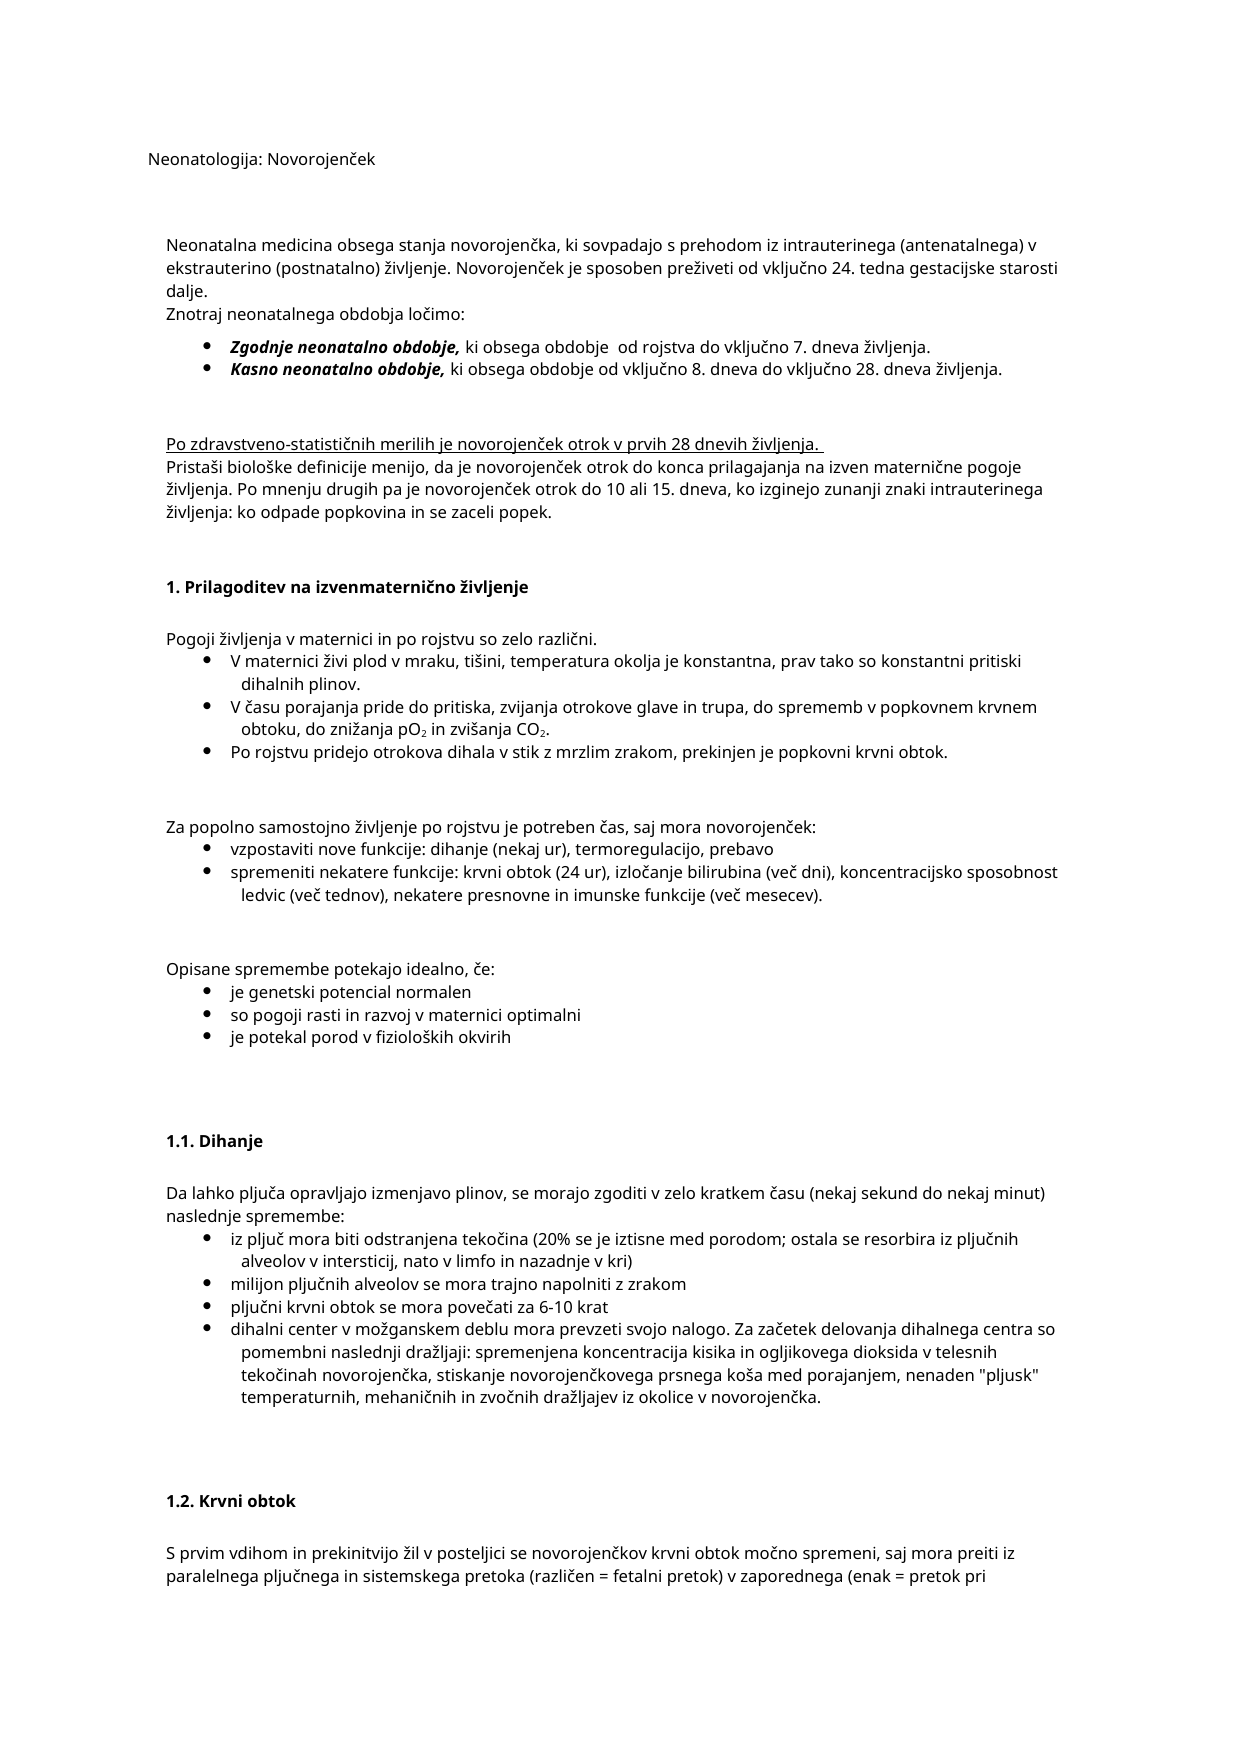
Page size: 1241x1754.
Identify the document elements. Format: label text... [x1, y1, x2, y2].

table_header Neonatologija: Novorojenček [148, 148, 1093, 193]
table_header Neonatalna medicina obsega stanja novorojenčka, ki sovpadajo s prehodom iz intrauterinega (antenatalnega) v ekstrauterino (postnatalno) življenje. Novorojenček je sposoben preživeti od vključno 24. tedna gestacijske starosti dalje. Znotraj neonatalnega obdobja ločimo: Zgodnje neonatalno obdobje, ki obsega obdobje od rojstva do vključno 7. dneva življenja. Kasno neonatalno obdobje, ki obsega obdobje od vključno 8. dneva do vključno 28. dneva življenja. Po zdravstveno-statističnih merilih je novorojenček otrok v prvih 28 dnevih življenja. Pristaši biološke definicije menijo, da je novorojenček otrok do konca prilagajanja na izven maternične pogoje življenja. Po mnenju drugih pa je novorojenček otrok do 10 ali 15. dneva, ko izginejo zunanji znaki intrauterinega življenja: ko odpade popkovina in se zaceli popek. 1. Prilagoditev na izvenmaternično življenje Pogoji življenja v maternici in po rojstvu so zelo različni. V maternici živi plod v mraku, tišini, temperatura okolja je konstantna, prav tako so konstantni pritiski dihalnih plinov. V času porajanja pride do pritiska, zvijanja otrokove glave in trupa, do sprememb v popkovnem krvnem obtoku, do znižanja pO2 in zvišanja CO2. Po rojstvu pridejo otrokova dihala v stik z mrzlim zrakom, prekinjen je popkovni krvni obtok. Za popolno samostojno življenje po rojstvu je potreben čas, saj mora novorojenček: vzpostaviti nove funkcije: dihanje (nekaj ur), termoregulacijo, prebavo spremeniti nekatere funkcije: krvni obtok (24 ur), izločanje bilirubina (več dni), koncentracijsko sposobnost ledvic (več tednov), nekatere presnovne in imunske funkcije (več mesecev). Opisane spremembe potekajo idealno, če: je genetski potencial normalen so pogoji rasti in razvoj v maternici optimalni je potekal porod v fizioloških okvirih 1.1. Dihanje Da lahko pljuča opravljajo izmenjavo plinov, se morajo zgoditi v zelo kratkem času (nekaj sekund do nekaj minut) naslednje spremembe: iz pljuč mora biti odstranjena tekočina (20% se je iztisne med porodom; ostala se resorbira iz pljučnih alveolov v intersticij, nato v limfo in nazadnje v kri) milijon pljučnih alveolov se mora trajno napolniti z zrakom pljučni krvni obtok se mora povečati za 6-10 krat dihalni center v možganskem deblu mora prevzeti svojo nalogo. Za začetek delovanja dihalnega centra so pomembni naslednji dražljaji: spremenjena koncentracija kisika in ogljikovega dioksida v telesnih tekočinah novorojenčka, stiskanje novorojenčkovega prsnega koša med porajanjem, nenaden "pljusk" temperaturnih, mehaničnih in zvočnih dražljajev iz okolice v novorojenčka. 1.2. Krvni obtok S prvim vdihom in prekinitvijo žil v posteljici se novorojenčkov krvni obtok močno spremeni, saj mora preiti iz paralelnega pljučnega in sistemskega pretoka (različen = fetalni pretok) v zaporednega (enak = pretok pri novorojenčku). Prehodno obdobje traja 4-12 ur. Pljučni krvni pretok se poveča in postane bolj funkcionalen zaradi: povišanja pO2 in znižanja pCO2 v neposredni okolici pljučnih žil mehaničnega širjenja pljučnih kapilar zaradi odpiranja alveol (približno 20% vazodilatatornega učinka). Zaradi opisanih sprememb se dvigne pritisk v levem srčnem preddvoru, zato se že po prvih vdihih zapre foramen ovale (sprva je zaprtje funkcionalno), posledično pa se prekine desno levi shunt, ki je obstajal pri plodu. Ductus arteriosus (Botalli) lahko ostane odprt še 24 ur, vendar je tok krvi zaradi zmanjšanega upora v pljučnem in povečanega upora v sistemskem krvnem obtoku iz aorte v pulmonalno arterijo (nasproten kot pri plodu). Do porasta upora v sistemskem obtoku pride zaradi prekinitve umbilikalnega žilja in vazokonstrikcije telesnih žil zaradi boljše oskrbe s kisikom. Zavedati se moramo, da vsaka pomanjkanje kisika ali povečanje upora v pljučnih žilah do take mere, da preraste upor v sistemskem krvnem obtoku, lahko ponovno privede do fetalnega krvnega obtoka pri novorojenčku. 1.3. Uravnavanje telesne temperature Novorojenčkova sposobnost vzdrževanja telesne temperature je mnogo manjša kot pri odraslem, kar je še posebno izrazito pri nedonošenčkih (zaradi tanke kože in revnega podkožnega maščevja je toplotna izolacija površine telesa zelo pomanjkljiva). Zato potrebuje novorojenček termo-nevtralno okolje, kar pomeni tisti razpon temperature in vlage okolice, kjer potroši za normalno telesno temperaturo (rektalno 37oC, na koži trebuha 36-36,5oC) najmanj kisika. Za donošenega slečenega novorojenčka je termo-nevtralno okolje pri relativni vlagi 50% in brez prepiha med 31 in 34oC, za oblečenega in pokritega okoli 24oC. Če je temperatura okolice pod kritično točko (pod mejo termo-nevtralnosti), mora novorojenček povečati tvorbo toplote, kar skupaj s povečano porabo kisika imenujemo presnovni odgovor na mraz. To se zrcali v drhtenju in v povečani razgradnji rjave maščobe zaradi delovanja kateholaminov. Če je temperatura okolice nad zgornjo mejo termo-nevtralnosti, mora novorojenček oddajati toploto v okolico, kar izvede le z razširitvijo kožnih žil in s povečano nevidno perspiracijo. Primer: prve minute po rojstvu: gol, moker, delno asfiktičen novorojenček: povečana izguba toplote, zato ohladitev na 34oC, še zlasti, če je nedonošenček ali zahiranček. Pravilno ukrepanje: otroka položimo na materin trebuh in/ali ga hitro osušimo, med pregledom naj bo otrok pod grelnim telesom, daljši transport izvršimo v inkubatorju, ogrevalni postelji ali otroka zavijemo v alu-folijo. 2. Nekatere fiziološke in klinične posebnosti novorojenčka Porodna teža: donošenčki tehtajo običajno 3000 do 4200 g, dečki so navadno za 100 do 150 g težji od deklic. Od 3. do 5. dneva življenja skoraj vsi izgubijo 7-10% porodne teže, zaradi česar imajo lahko prehodno povišano telesno temperaturo. Koža je pokrita s sirastim vernix caseosa. Pogosto se lušči površinski sloj epidermisa (desquamatio neonatorum), kasneje pa se pojavi bežen exanthema toxicum. Fiziološka zlatenica nastane zaradi nezrelosti jetrnega encima glukuronil transferaze, ki pretvarja nekonjugirani bilirubin (ta se ne more izločati z žolčem) v konjugiranega. Pojavi se po prvem dnevu pri približno 30% novorojenčkov, koncentracija celokupnega bilirubina v krvi naraste nad 171 micromol/L, vedno gre za nekonjugirani bilirubin (v urinu ni prisoten), je bolj izrazita pri dojenih. Prezgodnji pojav zlatenice (otrokova starost < 24 ur) terja izključitev bolezenskih vzrokov! Mekonij je črnozeleno, lepljivo prvo blato, brez vonja. Če se ne izloči v prvih 24 urah, je treba ugotoviti vzrok. Za izpraznitev mekonija iz črevesa običajno zadostuje klizma s fiziološko raztopino. Seč: novorojenček praviloma urinira takoj po rojstvu. Če ne urinira v prvih 24. urah, je to lahko posledica fiziološke "subhidracije" (včasih moramo izključiti bolezenski vzrok: zaklopko sečnice pri dečkih.....). Seč pogosto vsebuje mnogo uratnih kristalov, zato so plenice oranžno-rdeče. Funkcija živčnega sistema je specifična zaradi anatomske in funkcionalne nezrelosti, kar se izraža v: obnašanju, ki je obeleženo z nepravilnim zaporedjem spanca in budnosti.V budnem stanju je lahko otrok miren ali pa gibalno aktiven in razdražljiv. položaju: prevladuje fleksija. motoriki, za katero soznačilni stereotipni gibi, ki jih predstavljajo izmenična fleksija in ekstenzija, izmenično levo in desno. V položaju na trebuhu ima novorojenček skrčena kolena, se primitivno plazi (lahko pade z mize!!!), brez težav obrne glavo na desno in levo (torej si sprosti dihalne poti!). Pasivna gibljivost sklepov je izrazitejša pri nedonošenčkih (zaradi hipotonije mišic in mlahavih sklepov). primitivi refleksi in avtomatske reakcije, ki kasneje izginejo in so odraz nezrele možganske funkcije, zato jih postopno zamenjujejo položajni (posturalni) refleksi, ki omogočajo otroku antigravitacijsko stabilnost in gibanje. Primitivni refleksi so pomembni iz dveh razlogov: diagnostično (če so odsotni, ko bi morali biti prisotni in če predolgo ne izzvenijo), pri otrocih s centralno paralizo ne izzvenijo pravočasno, zato motijo razvoj višjih gibalnih vzorcev (torej pomembno za rehabilitacijo!). Ti refleksi so: sesalni (prst v usta - intenzivno sesanje; izgine do 4. meseca), iskalni (draženje ob ustnem kotu - obračanje glave na isto stran in iskanje z usti), prijemalni (pritisk s prstom v dlan ali stopalo - fleksija prstov, na roki izgine do 4. meseca, na nogi do 12. meseca), pozitivna podporna reakcija (ko otroka naslonimo s stopali na podlago, nekaj trenutkov "nosi" svojo težo), avtomatska hoja (iz vertikale ga nagnemo naprej, naredi nekaj korakov; izgine pri 2 mesecih), Morojev refleks (pri naglem spuščanju otrokove glave v hrbtnem položaju pride do nagle retrofleksije vratu, ki povzroči: abdukcijo zgornjih okončin, iztegnitev lakti in vseh sklepov rok; sledi addukcija in skrčenje gornjih okončin; refleks izgine pri 4. mesecih), Magnusov nesimetrični tonični vratni refleks (če otrok spontano obrne glavo, ima na lični strani zgornjo in spodnjo okončino iztegnjeni, na drugi strani pa skrčeni. Ta refleks izgine pri 6. mesecih, je pa bolj izrazit pri otrocih z motnjami razvoja centralnega živčnega sistema). prehod hormonov iz matere v plod (med nosečnostjo) lahko povzroči: hipertrofijo dojk - ginekomastijo (večinoma med 8. in 10. dnevom; stiskanje - lahko mastitis!), lažno menstruacijo (delovanje hormonov na hiperplastično maternico novorojenčice), sluzav izcedek iz nožnice (zaradi deskvamativnega vaginitisa), milia na koži nosa, obraza in čela (spontano izginejo pri 3 tednih), vodeno kilo pri dečkih. 3. Popek Sodobna nega popka je po odprtem principu, da se popkovina hitreje posuši in odpade. Zaenkrat ga pri negi še premažemo z 70%-tnim alkoholom. Kožni popek je nepomembna anomalija (2-3 cm popkovine pri trebuha pokriva koža). Amnionski popek: amnion prehaja s popkovine na trebušno steno. Popkovna kila: posledica nepopolne zapore popkovnega obroča, večinoma se v prvem letu spontano zapre, praviloma se ne vklešči. Omfalokela: huda prirojena nepravilnost, ki zahteva kirurško zdravljenje. V 50% so pridružene ostale nepravilnosti. V področju popka je velik defekt trebušne stene, skozi katerega molijo trebušni organi, pokriti s tanko prozorno opno iz dveh lističev: notranjega peritoneja in zunanjega amniona. Takojšnji ukrep: sterilno pokritje z gazo, navlaženo v primerno topli fiziološki raztopini; želodčna sonda. Gastroshiza: popkovina izhaja na normalnem mestu, lateralno od nje pa molijo iz defekta trebušne stene organi, ki niso pokriti z opno. Zdravljenje je kirurško, takojšnji ukrepi so isti kot pri omfalokeli. Perzistentni omfaloenterični duktus: embrionalni stik med črevesjem in popkovino se ne zapre, zato se v predelu popka izloča blato. Zdravljenje je kirurško. Fistula urahusa: kanal med embrionalnim sečnim mehurjem se ne zapre, zato izhaja v predelu popka seč. Zdravljenje je kirurško. 3.1. Okužbe popka Dolgotrajno rosenje popka, ki le počasi epitelizira, je lahko znak okužbe popka. Granulom popka je posledica okužbe popka (najbolj pogosto s stafilokoki), ko iz dna popkovne rane bohoti granulacijsko tkivo in tako preprečuje normalno epitelizacijo. Zdravljenje: poleg strogo sterilne oskrbe pride v poštev lapizacija. Omfalitis je vnetje kože in podkožja okoli popka, ki se pogosto razširi skozi še prehodno umbilikalno veno. Klinični znaki so: rdečina in oteklina popka in okolne kože, sekrecija, včasih sistemski znaki vnetja (povišana temperatura, levkocitoza). Najpogostejša povzročitelja sta stafilokok in E. coli. Zdravljenje: po odvzemu brisa za mikrobiološko preiskavo popek pokrijemo z oblogo lokalnega antiseptičnega sredstva, otroka pa zdravimo tudi sistemsko z ustreznim antibiotikom. 4. Oskrba novorojenčka neposredno po rojstvu Prva oskrba novorojenčka zavisi od njegove vitalnosti, ko jo ocenjujemo z oceno po Virginiji Apgar (APGAR score). Z oceno hitro preverimo novorojenčkovo srčno, pljučno in nevrološko aktivnost v določenih časovnih intervalih po rojstvu (rutinsko po 1., 5. in 10. minuti po rojstvu). Ocena v prvi minuti običajno narekuje takojšnje postopke z novorojenčkom, oceni v peti in deseti minuti pa nam že nekoliko nakazujeta kasnejši otrokov psihomotorni razvoj. Novorojenček dobi točke (od 0-2) za vsako od petih karakteristik, razporejenih po začetnici priimka APGAR, skupna ocena pomeni seštevek točk (Tabela 1). Dobra ocena po Apgarjevi v prvi in peti minuti je 8 - 10. Novorojenčki z oceno 5-7 so zmerno asfiktični, običajno zadostuje aspiracija zgornjih dihal in kratkotrajno nadihavanje s kisikom preko maske. Nizka ocena po Apgarjevi (0-4) pomeni težko asfiksijo in zahteva takojšnje ukrepanje, da se morda še lahko izognemo posledicam asfiksije. Postopki oživljanja potekajo po pravilu ABCD. Tabela 1. Ocena novorojenčkove vitalnosti po Apgarjevi 4.1. Oskrba zdravega, vitalnega novorojenčka V zadnjih dveh letih so se postopki oskrbe novorojenčka takoj po rojstvu nekoliko spremenili, saj so napori zdravstvenega osebja v novorojencem prijaznih porodnišnicah (Baby Friendly Hospital) uperjeni v vzpostavljanje takojšnjega izključnega dojenja, kar zagotovimo s prvim podojem znotraj ene ure po rojstvu. Še vedno pa je seveda pomembno, da novorojenčka takoj po rojstvu ne ohladimo (oskrba in pregled pod grelnim telesom., položimo ga materi na trebuh, po potrebi osušimo, zgornja dihala aspiriramo le po potrebi). Popek oskrbimo sterilno s posebno sponko, potem ko prenehajo utripati popkovne žile. Zaradi preprečevanja oftalmije novorojenčku apliciramo tudi Targezin kapljice v oči, vendar šele po prvem podoju, da ne motimo očesnega stika med materjo in njenim novorojenčkom. 5. Opredelitev novorojenčkov po gestacijski starosti in telesni teži ob rojstvu Otrokov razvoj je v veliki meri odvisen od njegove gestacijske starosti in telesne teže ob rojstvu. 5.1.Gestacijska starost: Normalno trajanje gestacije je 280 dni oziroma 40 lunarnih tednov. Določimo jo lahko na dva načina: Izračunamo jo lahko po datumu zadnje menstruacije, tako da izračunamo termin poroda (Termin poroda = 1. dan zadnje menstruacije - 3 mesece +7 dni). Ocenimo jo s pomočjo različnih tabel (po različnih avtorjih). Ocenjujemo stopnjo zrelosti nekaterih telesnih znakov, mišičnega tonusa in funkcionalne zrelosti nekaterih funkcij osrednjega živčevja pri novorojenčku, Donošenček (maturus) je novorojenček od vključno 37. tedna do vključno 42. tedna gestacijske starosti. Nedonošenček (prematurus) je novorojenček od vključno 24. do vključno 36. tedna gestacijske starosti. Zanj so značilni: nizka teža ob rojstvu, nezrel obraz, tanka, rdeča koža, pomanjkanje podkožnega maščevja (podkožno maščevje se prične kopičiti v tretjem semestru nosečnosti), pičli lasje, izrazit lanugo, zmanjšan mišični tonus. Nedonošenčki imajo težave zaradi nezrelosti organskih sistemov. Skrajno nezrel novorojenček (immaturus) je novorojenček do vključno 23. tedna gestacijske starosti in praviloma ni sposoben preživeti. Prenošenček (postmaturus) je novorojenček od vključno 43. tedna gestacije. Zanj so značilni: obilni lasje, dolgi nohti, starikav izgled, debela koža z globokimi gubami (manj podkožnega maščevja zaradi razgradnje zalog). Prenošenčki so prizadeti zaradi pomanjkljivega delovanja posteljice. 5.2. Teža ob rojstvu Običajno tehta donošen novorojenček ob rojstvu več kot 2500 g. Za opredelitev glede na težo ob rojstvu, moramo poznati novorojenčkovo gestacijsko starost (se običajno sklada s trajanjem nosečnosti). Primeren za gestacijsko starost (AGA-Appropriate for gestational age): teža ob rojstvu je znotraj 10. in 90. percentile za gestacijsko starost. Majhen za gestacijsko starost (simetričen zastoj v rasti ploda, SGA-Small for gestational age): teža ob rojstvu je pod 10. percentilo za gestacijsko starost, prav tako obseg glave. Simetričen zastoj v rasti je lahko povezan s kromosomskimi nepravilnostmi, včasih pa je v ospredju sorodstvena nagnjenost, ki ni nujno bolezenskega izvora. Prelahek za gestacijsko starost (asimetričen zastoj v rasti ploda, IUGR - Intrauterine growth retardation, zahirančki, SFD - Small for date): teža ob rojstvu je pod 10. percentilo za gestacijsko starost, obseg glave pa je ponavadi nad 10. percentilo za gestacijsko starost. Ponavadi je vzrok neprimerno delovanje posteljice, ki privede do neenakomernega (asimetričnega) zastoja v rasti ploda. Čeprav sonovorojenčki lahki, so običajno živahni, imajo zrel obraz, goste lase, primeren mišični tonus in debelo kožo. Asimetričen zastoj v rasti je pogosto povezan z materinimi boleznimi; npr. povišanim krvnim pritiskom, avtoimunimi obolenji; škodljivimi razvadami: npr. prekomerno uživanje mamil in alkohola, kajenje; z mnogoplodno nosečnostjo (dvojčki, trojčki) ali z intrauterino okužbo. Izraziti zahirančki so novorojenčki, katerih teža ob rojstvu je pod 3. percentilo za gestacijsko starost, 2-3% zahirančkov ima pridružene velike nepravilnosti (Downov sindrom, traheoezofagealno fistulo itd). Velik za gestacijsko starost (LGA - Large for gestational age): teža ob rojstvu je nad 90. percentilo za gestacijsko starost. Novorojenčki so veliki in debeli, zato pogosteje utrpijo poškodbe ob rojstvu (npr. zlom ključnice, kefalhematom, pareza brahialnega pleteža). Mnogokrat sta prekomerna rast in prevelika teža ploda povezana z materino sladkorno boleznijo. 5.3. Perinatalna umrljivost Rojstvo je običajno najsrečnejši trenutek v človeškem življenju, vendar se moramo zavedati, da si prav v neonatalnem obdobju življenje in smrt podajata roko pogosteje kot kadarkoli kasneje. Perinatalna mortaliteta ali perinatalna umrljivost (PU) je pokazatelj uspešnosti perinatalnega varstva in je najobčutljivejši kazalec zdravstvenega varstva ob rojstvu otrok. Izraz izvira iz grščine in pomeni peri-okoli, okrog; natal-v zvezi s porodom. Izraz PU je bil uveden leta 1948, vendar se je z razvojem perinatalne medicine spreminjal. Danes uvrščamo v PU: Mrtvorojenost - to je intrauterino smrt plodov, ki tehtajo 500g in več Zgodnjo neonatalno umrljivost - to je smrt živorojenih novorojenčkov, ki tehtajo ob rojstvu 500 g in več in umrejo v prvih sedmih dnevih življenja. PU izražamo v promilah in pomeni število mrtvorojenih na tisoč rojenih in število umrlih v prvih sedmih dnevih življenja na 1000 živorojenih otrok. Sprva je v slovenski PU pomenila velik problem zgodnja neonatalna umrljivost zaradi porodnih poškodb, asfiksij in okužb. V zadnjih desetletjih se je zgodnja neonatalna umrljivost zelo zmanjšala (manj porodnih poškodb, asfiksij in hudih okužb) tudi zaradi boljšega zdravljenja hudo bolnih novorojenčkov in nedonošenčkov (od leta 1979 obstoja Transport k sebi v EIT Pediatričnega oddelka KC Ljubljana, od leta1985 pa Transport in utero na Ginekološko kliniko v Ljubljano). V zadnjih letih predstavljajo velik delež v PU ekstremno nezreli živorojeni nedonošenčki, ki kljub vrhunski zdravstveni oskrbi ne preživijo. Nedonošenčki s porodno težo manjšo od 1500 g predstavljajo približno 1% vsehživorojenih, v PU pa predstavljajo skoraj polovico. Torej bomo z zmanjšanjem števila ekstremno nedonošenih novorojenčkov zmanjšali PU! Mrtvorojenost predstavlja v PU približno 60%-tni delež. Vzrok mrtvorojenosti je velikokrat nepoznan, zato se mrtvorojenost praktično ne zmanjšuje. Veliko mrtvorojenih kaže znake intrauterine hipoksije (obdukcijski izvid), vendar ostane vzrok smrti nepojasnjen. V PU predstavljajo nespremenjen delež (1525%) tudi letalne anomalije, zato bi ta trend lahko spremenilo še učinkovitejše iskanje anomalij v zgodnji nosečnosti (UZ, usmerjene biokemične preiskave pri starejših nosečnicah) in genetsko svetovanje. 6. Najpogostejša bolezenska stanja pri novorojenčkih Obolevnost (morbiditeta) je skoraj praviloma v povezavi z novorojenčkovo gestacijsko starostjo in porodno težo. Zelo nezreli nedonošenčki (ne glede na porodno težo) so ogroženi zaradi nezrelih življenjskih funkcij, predvsem pljučne (premalo surfaktanta), ranljivosti možganskega žilja, nezrelih jetrnih encimov in imunskega sistema. Najpogostejša bolezenska stanja so: bolezen hialinih membran (BHM), intraventrikularna krvavitev oz. hemoragija (IVH) in nekrotizirajoči enterokolitis (NEC). Pri donošenčkih prednjačijo prirojene nepravilnosti, posledice porodniških komplikacij in okužbe. Prenošenčki pogosteje obolevajo zaradi sindroma prenošenega novorojenčka oziroma dismaturnega novorojenčka zaradi pomankljivega delovanja posteljice. Ogroženi so zaradi hipoglikemije in okužbe ter hipoksije. Veliki za gestacijsko starost pogosto utrpijo okvare zaradi težjega poroda (zlomi, pareza Erb-Duchenne, kefalhematom, hipoksija). Njihove matere imajo velikokrat manifestno ali prikrito sladkorno bolezen, zato imajo novorojenčki pogosto hipoglikemijo. Poleg tega imajo pogostejše prirojene srčne napake, Beckwith-Wiedemannov sindrom (makroglosija, omfalokela, hepatosplenomegalija in hiperinsulinizem). Majhni in lahki za gestacijsko starost imajo pogosteje prirojene nepravilnosti, tudi zaradi intrauterinih okužb, imajo pogosto hipoglikemijo, ned nosečnostjo in porodom utrpijo hipoksijo. Med najpogostejše zdravstvene težave novorojenčkov sodijo: dihalna stiska, okužba, prirojene nepravilnosti in motnje presnove. 6.1. Bolezen hialinih membran (HMB) HMB, poznana tudi kot neonatalni respiratorni distres sindrom (RDS), je zaplet prezgodnjega rojstva, pri donošenčkih se pojavi izjemoma. Za razumevanje pljučne patologije in patofiziologije je potrebno poznati razvoj pljuč. V prvi polovici nosečnosti se bronhiolarno deblo razvije do najmanjših vej, v drugi polovici nosečnosti pa dozoreva preostali pljučni parenhim. Razvoj pljuč poteka po naslednjem zaporedju: razvoj in proliferacija alveolarnih duktusov in alveolov tanjšanje epitelijskih celic na površini zmanjšanje intersticijalnega vezivnega tkiva proliferacija kapilar v soseščini prostorov za izmenjavo zraka Osnovna hiba pri HMB je pomanjkanje surfaktanta (snov, ki prepreči kolaps alveolov) zaradi pomanjkljive aktivnosti tipa II pnevmocitov, posledica pa so atelektaze in ventilacijsko-perfuzijska neusklajenost nezrelih pljuč. Poleg tega je rebrni lok zaradi povečane kompliance (popustljivosti) nesposoben preprečiti pljučni kolaps. HMB se klinično izrazi ob ali kmalu po rojstvu z dihalno stisko: pospešenim dihanjem, cianozo, stokanjem in vgrezanjem prsnega koša. Rentgenogram pljuč pokaže obojestransko v pljučnih poljih sliko mlečnega stekla (atelektaze) in zračne bronhograme (dobro viden zrak v bronhijih v primerjavi s kolabiranim parenhimom). 6.2. Neonatalna okužba Neonatalna okužba povzroča približno 20% neonatalnih obolenj. Sepsa je težka sistemska okužba ob trajni ali občasni prisotnosti mikroorganizmov v krvi in ima pomemben delež v zgodnji neonatalni umrljivosti. Najpogostejši povzročitelji so: Streptococcus agalactiae (B), Lysteria monocytogenes in Gram neg, bakterije (E. coli, Klebsiella, Salmonella, Proteus). Razvije se pri 1-2% okuženih novorojenčkov, pri tem igra pomembno vlogo nezrelost imunskega sistema. Rojstvo je edinstven dogodek tudi v imunološkem pomenu, saj se prične prav ob rojstvu novorojenčkov imunski sistem soočati z zunanjim svetom, ki se močno razlikuje od sterilnega okolja v maternici. V maternici je zarodek zaščiten pred okužbo, ker: predstavlja cervikalni mukozni čep fizično bariero predstavljajo placentarni ovoji in resice fizično bariero ima amnionska tekočina bakteriostatske lastnosti ga ščiti materin imunski sistem prehajajo materini IgG skozi placento Novorojenček je prav zaradi nezrelega imunskega sistema nagnjen k sistemskim okužbam. Poti okužbe so naslednje: Hematogena okužba: prenos preko placente, bolj značilna za viruse (npr: CMV, Rubella) kot za bakterije (npr: Lues, Toxoplasmosis, Listeria monocytogenes). Histološko imenujemo te organizme TORCH: T = Toxoplasmosis, O = Other, (Syphilis, HIV..), R = Rubella, C = Cytomegalovirus, H = Herpes Ascendentna okužba: mikroorganizmi potujejo na zarodek navzgor iz nožnice ali materničnega vratu. Kliniki jo imenujejo Amniotic Fluid Infection Syndrome. Je značilna za bakterijske okužbe, predvsem s Streptococcus B in E. coli, pa tudi s Herpes virusom. Dolgo je veljajo, da lahko mikroorganizem povzroči okužbo le po predčasnem razpoku plodovih jajčnih ovojev, a nedavno so spoznali, da mikroorganizem prehaja tudi skozi cele ovoje in povzroči prezgodnji porod. Direktni stik: otrok se okuži, ko potuje skozi porodni kanal, zato je pri ženah z okužbo spolovila s Herpes simplex virusom indiciran porod s carskim rezom. Okužba po rojstvu: novorojenček se okuži z dejavniki iz okolja preko respiratornega trakta in popka, s kožnimi mikroorganizmi, večina Staphylococcus aureus in nozokomialni organizmi. Zaradi nezrelega imunskega odgovora novorojenčka, zlasti nedonošenčka je diagnoza neonatalne okužbe, zlasti zgodnje, ki se pojavi v prvih 72-tih urah po rojstvu, težavna. K pravočasni diagnozi pripomorejo Anamnestični podatki:  predisponirajoči dejavniki:nedonošenost,katetri, tubus  prenatalni dejavniki: maternalna bolezen  riziko nozokomialne okužbe (sorodniki, osebje, ostali bolni novorojenčki) Zgodnji simptomi:  hipotermija (<36oC) in hipertermija (>37,5 oC); preveri temperaturo okolja!!  odklanjanje hrane, slabo pridobivanje telesne teže  zaspanost, hipotonija, bledica, marmorirana koža, novorojenček ne izgleda "pravi"  razdražljivost, psevdoparaliza  zlatenica, bljuvanje, ileus/intestinalna obstrukcija, apneja, tahipneja Kasni simptomi: so specifični za posamezni organski sistem:  respiratorni: cianoza, stokanje, dihalna stiska, kašelj  abdominalni: distenzija, bljuvanje (žolč, fekalije), periumbilikalno obarvanje, ileus  CŽS: kričeč jok,, opistotonus, napeta fontanela, krči  hemoraška diateza: petehije, krvavitev po venepunkciji Pri kliničnem pregledu naj bo novorojenček slečen, pozorni bodimo na naslednje:  povišano temperaturo, zlatenico, bledico, stokanje...  lezije na koži, podkožju, glavi, znaki dehidracije  periodično dihanje, tahipneja v mirovanju, dodatni avskultatorni fenomeni nad pluči  hepatosplenomegalija, rdečina, oteklina popka, vnete popkovne vene  znaki osteomielitisa kljub ohranjeni gibljivosti okončin  odsotnost peristaltike, jok med palpacijo abdomna  otitis media, otrplost tilnika je pri novorojenčku redko izražena Novorojenček se odzove na okužbo z vnetnim in imunskim odgovorom, kar se odrazi v laboratorijskih izvidih, zato pri sumu na okužbo opravimo laboratorijske teste: kužnine, hitre teste L, DKS, TR; število nevtrofilnih levkocitov je pri bakterijski neonatalni okužbi znižano (pri nevtropeničnih novorojenčkih <3000/ml v prvih 48. urah). akutni fazni reaktanti vnetja: CRP, citokini: interlevkini, interferoni... LP (normalno: do 30 L/mm3, do 1,5-2 g/L beljakovin, glukoza >1 mmol/L) Rtg abdomna na prazno, plinska analiza, elektroliti Z zdravljenjem želimo doseči dvoje: pravočasno pričeti z zdravljenjem, zato pričnemo zdraviti že na temelju kliničnega suma. Zaradi majhne količine periferne krvi in pogoste rabe antibiotikov med porodom je lahko hemokultura v primerih neonatalne okužbe tudi negativna. izogniti se nepotrebnemu zdravljenju z antibiotiki, da preprečimo razvoj resistentnih mikroorganizmov in zmanjšamo stroške hospitalizacije. Upoštevamo naslednje smernice za dolžino zdravljenja z antibiotiki: dokazana okužba: 10-21 dni, nedokazana okužba: 3-5 dni, odvisno od klinične slike intravenska aplikacija antibiotika, ki je običajno večtirna: ampicilin, gentamicin (sinergistični učinek), cefalosporini, sicer po antibiogramu najpogostejši mikroorganizmi: Streptococcus B (penicillin G), Staphylococcus aureus, epididimus (albus) (flucloxacillin, vankomicin), Pseudomonas aeruginosa (ceftazidim, piperacillin), Lysteria monocytogenes (ampicillin), anaerobi - NEC (metronidazol), Gram- koliformne bakterije (gentamicin) Pomebno je tudi podporno zdravljenje: Tekočinska in elektrolitska podpora: intravenozni kanal Poprava acidemije in krvnih plinov:bikarbonat, kisik, umetna ventilacija Poprava hipotenzije: sist. RR >35 mmHg: plazma ekspanderjji, transfuzija, dopamin Hemostaza: DIK: infuzija sveže, zmrznjene plazme, krvi (imunoglobulini, opsonini) Izmenjalna transfuzija: sveža kri vsebuje imunoglobuline in opsonine enkratna izmenjalna transfuzija z 80 ml/kg idealno: donor bi naj imel visok titer protiteles proti povzročitelju Primer okužbe s Streptococcus B, kije prototip Amniotic Fluid Infection Syndrome. Epidemiologija: je najpogostejši povzročitelj neonatalne sepse v ZDA, redko patogen za odraslega 15-25% žensk ima asimptomatsko kolonizacijo rodil s Str.B, 1% njihovih novorojenčkov se okuži po mehanizmu vertikalne okužbe (od matere na otroka). incidenca resnih okužb s Streptococcusom B je 2-3 primera/1000 živorojenih. Klinična slika: Simptomi zgodnje okužbe se običajno pojavijo v prvih urah po rojstvu: pljučnica, novorojenčki postanejo bakteriemični, poglabljajo dihalno stisko in šok. Umrljivost je 50%, običajno nastopi smrt v 24. urah po začetku simptomov. Dejavniki tveganja: Prisotnost Streptococcusa B pri materi ne določa stopnje resnosti okužbe - le to določajo sledeči dejavniki: prezgodnji porod, prolongiran razpok plodovih jajčnih ovojev, močna kolonizacija matere, porodne komplikacije. Zdravljenje: Čeprav je bakterija dobro reagira na antibiotično zdravljenje, je le to v primeru klinično izražene okužbe ponavadi že prepozno. Patomorfološki izvid: Makroskopsko so v pljučih izraženi znaki kongestije, so slabo prezračena, so "polna" in težka (konsolidacija namesto atelektaze). Mikroskopski izvid zavisi od tega, kako dolgo je novorojenček živel. Če umre nekaj ur po rojstvu, je vidna le kongestija - diagnoza je tako odvisna od klinične anamneze in izolacije bakterije iz hemokulture. Če umre 10 -12 ur po rojstvu, predstavljajo najznačilnejši izvid "mehke" hialine membrane, ki obdajajo terminalne bronhiole in alveole. V pljučih so včasih vidni grozdi Gram pozitivnih kokov. Akutni vnetni infiltrati se pojavljajo v intersticiju in na membranah (diferencialna diagnoza HMB!). 6.3. Prirojene nepravilnosti Pojavljajo se pri približno 3% živorojenih, povzročajo približno 20% neonatalnih smrti. Resnična incidenca je višja, ker se nekateri malformiranimi plodi spontano splavijo. Vedeti moramo, da pomeni rojstvo malformiranega otroka: čustveni pretres za starše; zato naj bosta otrok in mati skupaj, saj so predstave staršev o malformacijah, ki jih ne vidijo, dosti hujše od resničnih potrebo po skrbnem pregledu, saj so malformacije navadno multiple: otroka naj pregleda izkušen pediater, potrebno je opraviti fotografiranje, odvzeti kri za kromosomsko analizo, starše pa usmeriti v genetsko ambulanto. Etiologija: vzroke prirojenih nepravilnosti lahko razvrstimo v več skupin: Single mutant genes (7%): dedovanje v sorodstvu se izrazi po Mendelejevem zakonu (avtosomno recesivno in dominantno, na X kromosom vezano) Kromosomske nepravilnosti (6%): nepravilnosti v strukturi ali številu kromosomov, pogosto so pridružene dodatne nepravilnostmi. Najpogostejše so: trisomija 21 (1:600); trisomija 18(1:2000); trisomija 13 (1:5000);Turnerjev sindrom Vpliv okolja (5%): okužbe, zdravila, droge, razvade (alkohol), sevanje..... Multifaktorski (20%): zaradi medsebojnega delovanja genetske predispozicije in škodljivega vpliva okolja v času organogeneze. Sem sodijo prirojene srčne napake. Neznani vzroki (62%): večina nepravilnosti. Med anatomskimi nepravilnostmi prednjačijo: a) Prirojene srčne napake-VCC. Pojavljajo se pri 8 novorojenčkih na 1000 rojenih (0,8%), in sicer v sledečem zaporedju: Etiologija VCC: 8% = genetske nepravilnosti, v glavnem kromosomske (trisomija 21: v 50% VCC, trisomija 18: >90% VCC, Sy Turner: 10-20% VCC) 3% = škodljiv vpliv okolja: droge: alkohol, amfetamini, antikonvulzivi, antikoagulanti, litij?; okužbe: rdečke (največja incidenca- prvi trimester):do 35% VCC, zlasti pulmonalna stenoza in PDA; maternalna stanja: diabetes, radiacija (škodljiv vpliv okolja deluje v 3. -8. tednu nosečnosti, ko žena ne ve, da je noseča) 90% = neznan vzrok, verjetno multifaktorska etiologija, kjer negativno genetsko predispozicijo ploda sprožijo dejavniki okolja v času, da le-ta povzroči VCC. Delitev prirojenih srčnih napak Acianotične napake (normalna barva kože) Obstruktivne z višjim polnitvenim pritiskom v levem kot v desnem prekatu: koarktacija aorte, pulmonalna stenoza - z intaktnim ventrikularnim septumom Levo-desni shunt: obstoja povečan volumen v pljučnem krvnem obtoku zaradi shunta krvi iz levega dela srca (višji pritisk) v desni del skozi anatomski defekt: VSD, ASD, PDA, atrio-ventrikularni septum defekt. Cianotične napake (modra barva kože) Zaradi defektov, ki povzročajo desno-levi shunt, prihaja do abnormalnega mešanja deoksigenirane venozne krvi z oksigenirano krvjo, ki prihaja iz pljuč, kar se kaže s cianozo. Najpogostejše cianotične napake so: tetralogija Fallot, transpozicija velikih žil, sindrom hipoplastičnega levega srca, trikuspidna atrezija, truncus arteriosus. Druge pogostejše prirojene nepravilnosti so: atrezija nosnih hoan, Sy Pierre Robin atrezija požiralnika, traheoezofagealna fistula diafragmalna kila, obstrukcija črevesja, anorektalna atrezija, mekonijski ileus gastroshiza, omfalokela agenezija ledvic, ekstrofija mehurja meningomielokela, hydrocefalus pilorostenoza, strangulacija črevesja Diagnoza postavimo z: prenatalnim UZ, amniocenteza, klinični pregled, Rtg; UZ Zdravljenje je specifično in kirurško. 6.4. Presnovne motnje Nekatere presnovne motnje lahko ogrožajo novorojenčka ali kasnejši otrokov normalen razvoj, zato jih moramo pravočasno prepoznati in zdraviti. Najpogostejše so: 6.4.1. Hipotermija Pomeni telesno temperaturo <35oC. Čeprav živimo v obdobju inkubatorjev in drugih sofisticiranih ogrevalnih naprav, je nadzor termalnega okolja za novorojenčka še vedno pomemben. Novorojenčkova površina je velika v primerjavi z telesno maso, zato hitro izgublja toploto. Načini izgube toplote so naslednji: kondukcija (nepomembna izguba, razen, če novorojenček leži na hladni podlagi) konvekcija ( nepomembna, nastane zaradi hladnega zraka, ki obkroža otroka) evaporacija (pomembna izguba zaradi mokre kože9 radiacija (oddaja toplote na sosednji predmet - npr. stena inkubatorja, katere efektivna temperatura je rezultat temperature v inkubatorju in v prostoru, kjer stoji inkubator: temperatura inkubatorja se zniža z 1oC, če se temperatura prostora zniža za 7oC pod inkubatorjevo temperaturo. Proti podhladitvi se novorojenček bori: z zadrževanjem toplote: s skrčenim položajem (bolan novorojenček leži v žabjem položaju, zato je izguba toplote velika) vazokonstrikcija kožnih žil zaradi mraza, vendar ima novorojenček, zlasti zahiranček, precej manj podkožnega tkiva kot odrasel človek s proizvajanjem toplote: v rjavi maščobi proizvaja toploto z hidrolizo (trigliceridi - proste maščobne kisline -glicerol - resinteza trigliceridov). Po opisani presnovni poti se tvori približno 2,5kal iz grama rjave maščobe v minuti, posledično se ogreva kri, ki teče skozi to tkivo med presnovo v rjavi maščobi se porablja kisik, zato je zaradi hitro nastale hipotermije zlasti ogrožen hipoksičen novorojenček proizvodnjo toplote v rjavi maščobi zavirajo tudi zdravila, možganska krvavitev, hipoglikemija in nepravilnosti CŽS z bivanjem v termonevtralnem okolju, ki pomeni najmanjšo porabo O2, ko je novorojenček nag, med spanjem in hranjenjem minimalna poraba O2 v prvih urah po rojstvu znaša 4,6 ml/kg/min, pri enem mesecu pa 7-7,5 ml/kg/min spodnja meja termonevtralnega okolja je obratno sorazmerna s porodno težo in starostjo otroka po rojstvu. Klinični učinki hipotermije so naslednji:  sinteza in učinkovitost surfaktanta,  pH, PaO2, hipoglikemija | poraba O2 in kalorij, prerazporeditev toka krvi v področje rjave maščobe | izguba porodne teže,  pridobivanje na telesni teži  koagulabilnost krvi, poškodba zaradi mraza - sklerem | neonatalna umrljivost Da preprečimo podhladitev otroka, vzdržujemo ustrezno temperaturo okolja z: ustrezno temperaturo porodne sobe po rojstvu otremo otroka s suho, toplo plenico ga položimo materi na kožo pod spalno srajco ustrezno temperaturo sobe (26-28oC), da otrok ne izgublja toploto zaradi radiacije ustrezno temperaturo inkubatorja, da zmanjšamo izgubo toplote zaradi radiacije (dvojna stena inkubatorja, ustrezna "servo" temperatura, oblečen novorojenček...) zmanjšanjem izgube toplote zaradi evaporacije: primerna vlažnost, namazati otrokovo kožo s parafinovim oljem, obleči otroka dovajanjem primerno vlažnih in ogretih medicinskih plinov otroku primerno ogreto operacijsko sobo in mizo pred otrokovim prihodom Ogrevanje otroka: dodatno ogrevanje inkubatorja, zvišanje sobne temperature zapreti vrata in ostale odprtine inkubatorja zvišati vlažnost inkubatorja-"savna", da preprečimo izgubo toplote z evaporacijo dodati ogrevalno telo nad otrokovo glavo 6.4.2. Hipertermija: je telesno temperaturo >37,5oC in povzroča pri novorojenčku: izgubaotekočine (evaporacija, znojennje), ­ izgubaotelesne teže hipernatremijao(hiperosmolarnost), ­ zlatenico, dihalne premore | neonatalna umrljivost Vzroki so običajno: previsoka temperatura inkubatorja ali prostora novorojenček leži na soncu ali pod lučjo za fototerapijo (radiacijski izvor toplote) preveč oblečen novorojenček kombinacija naštetih vzrokov Pomni: Če se v eni uri otrokova telesna temperatura kljub primernim ukrepom ne zniža, je potrebno izključiti okužbo, dehidracijo in možgansko okvaro! 6.4.3. Hipokalcemija Je relativno pogosta. Manj pogosti vzrok hipokalcemije je Di George sindrom. Celokupni serumski Ca >1,75 mmol/L redko izzove probleme, simptomi se izrazijo pri celokupnem serumskem Ca <1,5 mmol/L, kar je pogosto v naslednjih primerih: 95% hipokalcemij se izrazi v prvih 24 - 48 urah pri zelo bolnem novorojenčku, ki ima normalen odziv parathormona, a visoke koncentracije glukokortikoidov in kalcitonina povzročijo depresijo plazemskega Ca; podobno deluje tudi NaHCO3. pri otrokih diabetične matere med izmenjalno transfuzijo s citrirano krvjo, citrat lovi Ca (hiter padec ser. Ca) Simptomi so odvisni od otrokove starosti: <72 ur tresljaji; >72 ur: konvulzije Zdravljenje pomeni zdravljenje osnovne bolezni, poleg tega še: farmakološko: iv 5-10 ml 10% Ca glukonata (2,25-4,5mmol Ca) v 24 urah; per os specifično zdravljenje: omejitev fosfatov, suplementi Ca, vitamin D 6.4.4. Hiperkalcemija je koncentracija Ca 3,0 -3,5 mmol/L. Je redka, pojavi se pri ekstremno nezrelih novorojenčkih (PT <1 kg), ki imajo izrazito hipofosfatemijo (<0,5 mmol/L) Th: suplementi fosfata ali 10 -15 mg nevtralnega fosfata/100 ml mleka 6.4.5. Hipoglikemija Je ogrožujoč dejavnik v neonatalnem obdobju, saj se prolongirana hipoglikemija (krvna glukoza <1,1 mmol/ več kot 3 ure) kaže kot apnoe ali konvulzije, v 30% pa celo zapusti umsko prizadetost in spastično tetraparezo. Asimptomatska hipoglikemija, ki traja manj kot 3 ure, ne zapusti škodljivih posledic, ker se za možgansko presnovo uporabijo ketoni in laktat. Prav na tem spoznanju temelji v neonatologiji aktivno odkrivanje asimptomatske hipoglikemije s hitrimi testi. Krvna koncentracija glukoze pri zarodku je običajno 80% materine. Glukoza prehaja v plod s pomočjo facilitirane difuzije, po presnovi se nalaga v plodu v obliki maščob in glikogena. Pri človeškem zarodku se prične nalagati maščoba v podkožju in ostalem tkivu od 28 do 30 tedna gestacije, glikogenske rezerve pa od 36 tedna. Krvna glukoza se zniža približno dve uri po rojstvu, saj je glavni vir energije. Istočasno se zaradi aktivne glikogenolize znižajo zaloge glikogena v jetrih; sočasno pa se sproži glukoneogeneza iz glicerola, alanina, laktata in piruvata, tako lahko za možganski metabolizem novorojenček uporabi ketone in laktate. V prvem tednu življenja je za donošenega novorojenčka še sprejemljiva vrednost krvne glukoze 1,7 mmol/L, za nedonošenčka in zahirančka pa 1,1 mmol/L. Zavedati se moramo, da lahko hipoglikemija spremlja skoraj vsak neonatalni problem. Simptomi hipoglikemije: redko kateholski odziv na hipoglikemijo: bledica, potenje in tahikardija zaradi učinka hipoglikemije na srce kot posledica hude obporodne asfiksije: bradikardija, hipotenzija in srčna napaka znaki nevroglikopenije: apnoe ali konvulzije so posledica hude hipoglikemije in zahtevajo takojšnje zdravljenje, blažje znake (tremor) pa je težje ocenjevati. Vzroki hipoglikemije so dvojni: premajhne zaloge glikogena: zahirančki Zahirančki so slabše odporni na porodno asfiksijo zaradi znižanih zalog glikogena v jetrih in srčni mišici, zato so pogosto rojeni s pomočjo carskega reza. Po rojstvu se pri njih zaradi zmanjšanih zaloge glikogena in maščob (z razgradnjo maščob so na voljo ketoni za možganski metabolizem) hitreje razvijeta hipoglikemija in nevroglikemija.V to skupino sodijo tudi nedonošenčki, pa tudi sicer zdravi novorojenčki 3. in 4. Dan življenja, če do tedaj "stradajo" - zaužijejo premalo kalorij, so dehidrirani. hiperinzulinemija: otrok diabetične matere, ki je intrauterino izpostavljen materinim visokim koncentracijam glukoze, zato razvije hipertrofijo Langerhansovih otočkov, postnatalno je prekinjen dotok glukoze, hiperinzulonemija pa ostane! V to skupino sodijo tudi novorojenčki s hemolitično boleznijo zaradi Rh neskladja, ki imajo nepojasnjeno hipertrofijo Langerhansnovih otočkov. Tudi po izmenjalni transfuziji lahko pride do hipoglikemije, ker je v aplicirani krvi visoka koncentracija glukoze, ki povzroči hiperglikemijo (>10 mmol/L) v novorojenčkovi krvi, na katero novorojenček odgovori s hiperinzulinemijo že med samo izmenjalno transfuzijo. Postopki pri hipoglikemiji: pravočasno odkrivanje- timing: pri ogroženih skupinah (zahirančki, nedonošenčki, asfiktični otroci, hudo bolni novorojenčki, otroci diabetične matere); na 2 do 4 ure prvih 12 ur, dokler se ne vzpostavi učinkovito hranjenje. preprečevanje: po rojstvu zgodnje hranjenje: dojenje, hranjenje po brizgi, sondi (1.dan: 60 ml/kg/24 ur; 2.dan: 90 ml/kg/24 ur ); oziroma ivk 10%tna glukoza zdravljenje: korekcija s hranjenjem ivk 10% glukoza v bolusu 0,5 g/kg iv, nato ivk 10% dexstroza 60 ml/kg/24 ur pri hiperinzulinemičnih novorojenčkih dajemo iv dextrozo v kontinuirani infuziji, da preprečimo rebound hipoglikemijo med infuzijo nadaljujemo s hranjenjem, ko je krvna glukoza nad 1,1-1,4 mmol/L, iv glukozo postopno ukinjamo trdovratna hipoglikemija: iv aplikacija 15-20% glukozo (12-15 mg glukoze/kg/min); na začetku lahko apliciramo 30-100 microgramov glukagona im ali iv, čemur sledi infuzija 5-10 mikrogramov/kg/uro. Če ni možna iv. aplikacija glukagona, ga lahko hipoglikemičen novorojenček dobi 100-200 mikrogramov im. intravenozna aplikacija glukokortikoidov: 2,5 mg hidrokortizona/kg vsakih 12 ur iv je redko potrebni, v primerih hiperinzulinemije je indiciran le diaxozid. Pri trdovratni hipoglikemiji, ki ne reagira na zdravljenje, moramo izključiti: endokrini vzrok: rastni hormon, ACTH, kortizol, glukagon, tiroksin sindrome z hiperinzulinemijo: Beckwith-Wiedemannov sindrom, nesidioblastoza, adenom Langerhansovih otočkov vrojene nepravilnosti ogljikovih hidratov: glycogen storage disease, intoleranca za fruktozo, galaktozemija aminoacidopatije: bolezen javorovega sirupa, tirozinoza, metiilmalonična acidemija 6.4.6. Hiperglikemija je v primerjavi s hipoglikemijo redka, pojavlja pa se kot: neonatalni diabetes mellitus: običajno pri zahirančkih, običajno je prehodna motnja, ki nastane zaradi zakasnelega dozorevanja sistema za sproščanje inzulina v beta celicah pankreasa prisotni so znaki juvenilnega diabetesa z izgubo teže in poliurijo, hiperglikemijo, acidemijo in dehidracijo, ketoza je redka za zdravljenje zadostuje 0,5-1 E inzulina dvakrat dnevno, to zdravljenje lahko navadno po enem ali dveh mesecih ukinemo redko se pri teh otrocih lahko kasneje razvije od inzulina odvisen diabetes jatrogena hiperglikemija: nedonošenčki s PT <1,5 kg ne morejo metabolizirati glukoze dovolj hitro, če je infuzijska hitrost večja od 6 mg/kg/min (86 ml 10% dekstroze/kg/24 ur), celo če so potrebe otroka po rehidracijski tekočini večje. če predstavlja 10% tna glukoza večjo količino infuzijske tekočine (v glavnem pri parenteralni prehrani), se lahko pojavijo hiperglikemija, glukozurija in dehidracija. hiperglikemija je tudi predisponirajoči dejavnik za bakterijsko in glivično okužbo če je koncentracija krvne glukoze 10 mmol/L (180 mg%), nadomestimo infuzijo 10% tne glukoze s 5%tno, po potrebi dodamo 0,1 E/kg inzulina iv ali subkutano in skrbno monitoriramo krvno glukozo, da se izognemo morebitni hipoglikemiji. hiperglikemija je lahko stranski učinek nekaterih zdravil: steroidi, teofilin. Pomen presejalnih testov za odkrivanje prirojenih presnovnih motenj Pa namenimo še nekaj besed prirojenim endokrinim in presnovnim motnjam, ki lahko ogrožajo že novorojenčka. Namen tega prispevka ni podrobno opisovanje omenjenih bolezni, pač pa usmeriti pozornost bralca, da pomisli na omenjena stanja in ustrezno ukrepa. Omenjene bolezni so izjemno težko klinično prepoznavne v prvih tednih življenja, nezdravljene pa okvarijo otrokov psihomotorni razvoj. To je tudi glavni razlog, da dve najpogostejši, fenilketonurijo in hipotireozo, odkrivamo s presejanjem (screening) v vseh slovenskih porodnišnicah. S presejanjem, ki mora biti izvedeno v pravilnem časovnem intervalu od rojstva (timing), odkrivamo bolne novorojenčke brez kliničnih simptomov in uvedemo pravočasno zdravljenje, preden nastanejo nepopravljive okvare. Obe bolezni, fenilketonurija in hipotireoza izpolnjujeta zahteve za presejanje, ki so naslednje: incidenca bolezni je dovolj velika, visok cost benefit zdravljenje je možno presejalni test je enostaven (malo krvi na filtrirni papirček) in ponovljiv timing presejanja vzpostavljen način sledenja otrok z nenormalnimi presejalnimi testi, kar se dogaja praviloma tedaj, ko so otroci že odpuščeni iz porodnišnice 6.4.7. Fenilketonurija Je avtosomno recesivna motnja v presnovi amino kislin, incidenca je okoli 1 : 10.000. Antenatalno odkrivanje ni možno, neonatalni screening je rutinski postopek. Zaradi deficience fenilalanin hidroksilaze (redkeje dihidropteridin reduktaze) je blokirana konverzija fenilalanina v tirozin, posledica pa je kopičenje fenilalanina nad 2 mg%. Glede na krvne koncentracije fenilalanina ločimo: tipično fenilketonurijo: fenilalanin > 20 mg% atipično fenilketonurijo: fenilalanin >12 - 20 mg% blaga persistentna hiperalaninemija: fenilalanin 2-12 mg% (lahko je posledica deficience tetrahidrobiopterina - BH4, kofaktorja fenilalanin hidroksilaze; zato je potreben pregled pteridina v urinnu in dihidropteridin reduktaze v krvi). Klinični simptomi nezdravljene fenilketonurije: umska zaostalost, krči, autizem, hiperaktivnost, agresivno vedenje ekcem, kožne spremembe kot pri sklerodermi, značilna barva las in kože Zdravljenje je uspešno ob zgodnji uvedbi diete z omejeno količino fenilalanina. Trajati mora dovolj dolgo; pri deklicah še v fertilni dobi; da se izognemo zapletom maternalne fenilketonurije pri plodu (mikrocefaliji, VCC, SFD) bolniki s pomanjkanjem kofaktorja tetrahidrobiopterina-BH4 potrebujejo tudi zdravljenje s BH4, koristna je tudi folna kislina. Velikokrat je pri bolnikih z pomanjkanjem BH4 kljub zdravljenju duševna zaostalost pogosta. 6.4.8. Prirojena hipotireoza Incidenca je približno 1 : 4.000. Simptomi nezdravljene hipotireoze so: duševna zaostalost, zaostanek v rasti, nevrološke nepravilnosti presnovne motnje, značilne za hipotireozo Diagnoza: povišan TSH (tirotropin) - presejanje, znižan T4 (se redkeje uporablja). Zaradi fizioloških variant TSH in T4 v neonatalnem obdobju in nekaterih stanj: nedonošenost, maternalni vnos antitiroidnih zdravil, lokalna aplikaciji joda, hipoalbuminemija, moramo presejanje večkrat ponavljati. Zdravljenje je uspešno, če pričnemo z njim dovolj zgodaj. Zdravimo z L-tiroksinom, tako da je nivo T4 v zgornji polovici normalnega območja. 6.4.9. Galaktozemija Incidenca je 1 : 40.000-60.000. Je avtosomno dominantna bolezen. Klasična bolezen nastane zaradi deficience galaktoza-1fosfat-uridil-transferaze. Klinični simptomi so: bljuvanje, občasne driske, letargija in hipotonija, nenapredovanje perzistentna zlatenica, hepatomegalija, katarakta (v nekaterih primerih). Novorojenček lahko umrezaradi sepse, še preden diagnosticiramo osnovno bolezen. Diagnoza: možna sta: antenatalna detekcija in neonatalni screening seč: pozitiven Clinitest (vsi reducirajoči sladkorje), negativen Clinistix (glukoza) določanje galaktoze-1fosfat-uridil-transferaze v eritrocitih, hranjenje z mlekom brez laktoze Zdravljenje: hranjenje z mlekom brez laktoze (Galactomin) 6.4.10. Cistična fibroza: Incidenca je približno 1 : 2000. Klinični simptomi: 10-20% novorojenčkov s cistično fibrozo ima mekonijski ileus neuspevanje zaradi malnutricije, okvara pljuč zaradi ponavljajočih se okužb dihal škodljivi učinki antibiotičnega zdravljenja- kolonizacija s Pseudomonas aeruginosa Diagnoza: merjenje imunoreaktivnega tripsina (IRT) v vzorcu posušene krvi na filter papirju, beljakovine v mekoniju, znojenje. Zdravljenje: idealna bi bila genska terapija, agresivno nutricionalno zdravljenje, zgodnje zdravljenje okužb dihal 6.4.11. Abstinenčni sindrom Droge, ki jih uživa mati (alkohol, barbiturati, narkotiki, nikotin), povzročajo abstinenčni sindrom pri otroku, saj je po porodu njihov dotok v novorojenčka nenadno prekinjen. Klinični simptomi so imenovani po angleški besedi withdrawal:. Wakefulness - šibkost Irritability - razdražljivost Tremulousness, tachypnoe - tremor, tahipnoe, temperaturna nestabilnost Hyperactivity, high-pitched cry - hiperaktivnost, cvileč jok Diarrhoea, disorganized suck - driska, motnje sesanja Respiratory distress - dihalna stiska Apnoeic attack - dihalni premori Weight loss or failure to gain weight - hujšanje in slabo pridobivanje telesne teže Alkalosis - respiratory - respiratorna alkaloza Lacrimation - solzenje Diagnoza: navadno se simptomi pojavijo 24 ur po rojstvu Zdravljenje: sedativa (diazepam, kloropromazin), ali opijati: 0,02 - 0.05 mg morfina/kg vsake 3-4 ure do omilitve simptomov. 6.4.12. Hemoragična bolezen Nastane zaradi pomanjkanja vitamina K, najpogosteje krvavi novorojenček iz črevesja, navadno drugi dan življenja (diferencialno diagnostično ločimo materino popito kri od otrokove z določanjem fetalnega hemoglobina v krvavi črevesni vsebini). Sama bolezen je zelo redka, ker dobivajo novorojenčki preventivno K vitamin takoj po rojstvu. [148, 193, 1093, 1595]
